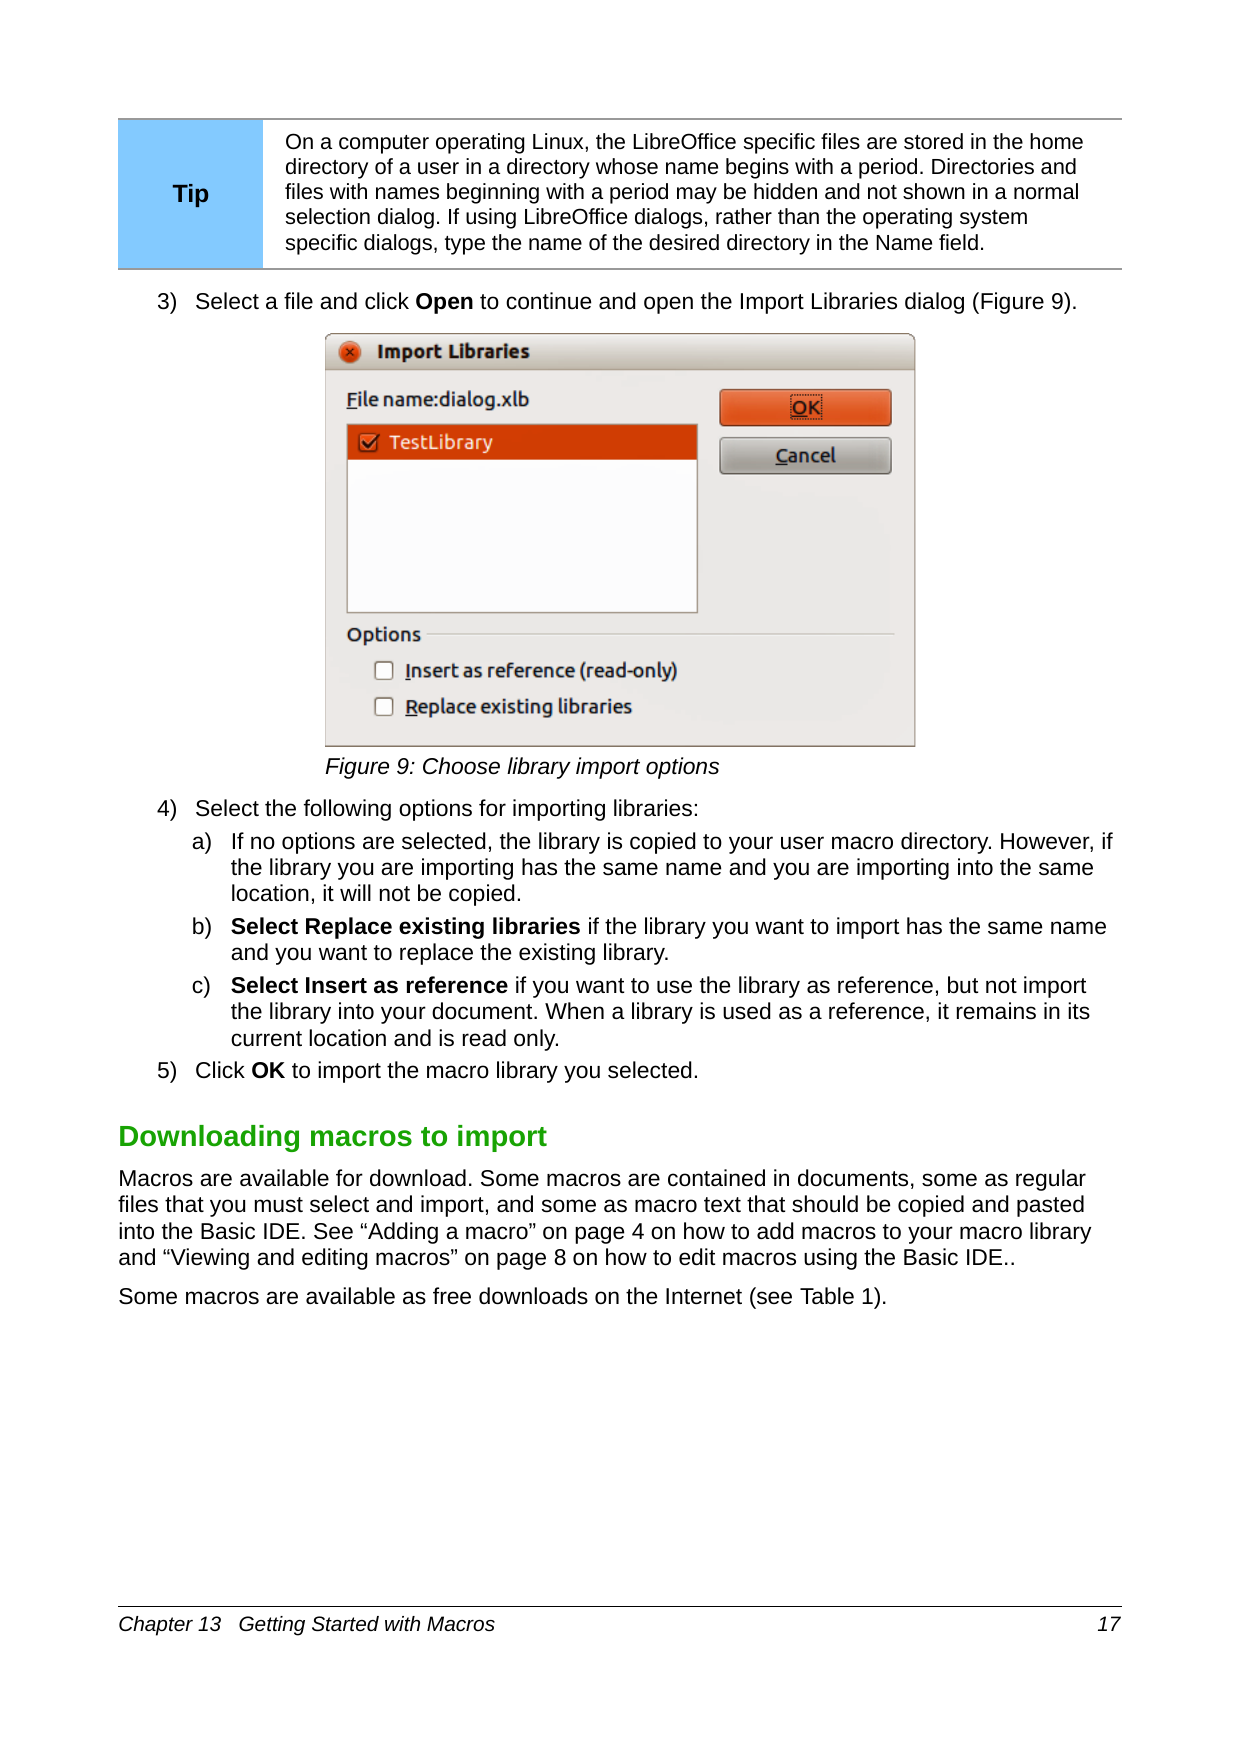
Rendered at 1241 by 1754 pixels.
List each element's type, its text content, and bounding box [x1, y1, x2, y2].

text Figure 9: Choose library import options [325, 753, 915, 779]
list Select Replace existing libraries if the library you want to import has the same name and you want to replace the existing library. [192, 913, 1122, 966]
list Select a file and click Open to continue and open the Import Libraries dialog (Figure 9). [177, 288, 1122, 314]
list Click OK to import the macro library you selected. [177, 1057, 1122, 1083]
list Select Insert as reference if you want to use the library as reference, but not import the library into your document. When a library is used as a reference, it remains in its current location and is read only. [192, 972, 1122, 1051]
table_header On a computer operating Linux, the LibreOffice specific files are stored in the home directory of a user in a directory whose name begins with a period. Directories and files with names beginning with a period may be hidden and not shown in a normal selection dialog. If using LibreOffice dialogs, rather than the operating system specific dialogs, type the name of the desired directory in the Name field. [264, 120, 1122, 268]
picture [325, 333, 916, 747]
list If no options are selected, the library is copied to your user macro directory. However, if the library you are importing has the same name and you are importing into the same location, it will not be copied. [192, 828, 1122, 907]
text Some macros are available as free downloads on the Internet (see 1). [118, 1283, 1122, 1309]
text Macros are available for download. Some macros are contained in documents, some as regular files that you must select and import, and some as macro text that should be copied and pasted into the Basic IDE. See “Adding a macro” on page 4 on how to add macros to your macro library and “Viewing and editing macros” on page 8 on how to edit macros using the Basic IDE.. [118, 1165, 1122, 1270]
subtitle Downloading macros to import [118, 1119, 1122, 1153]
table_header Tip [118, 120, 263, 268]
list Select the following options for importing libraries: [177, 795, 1122, 821]
